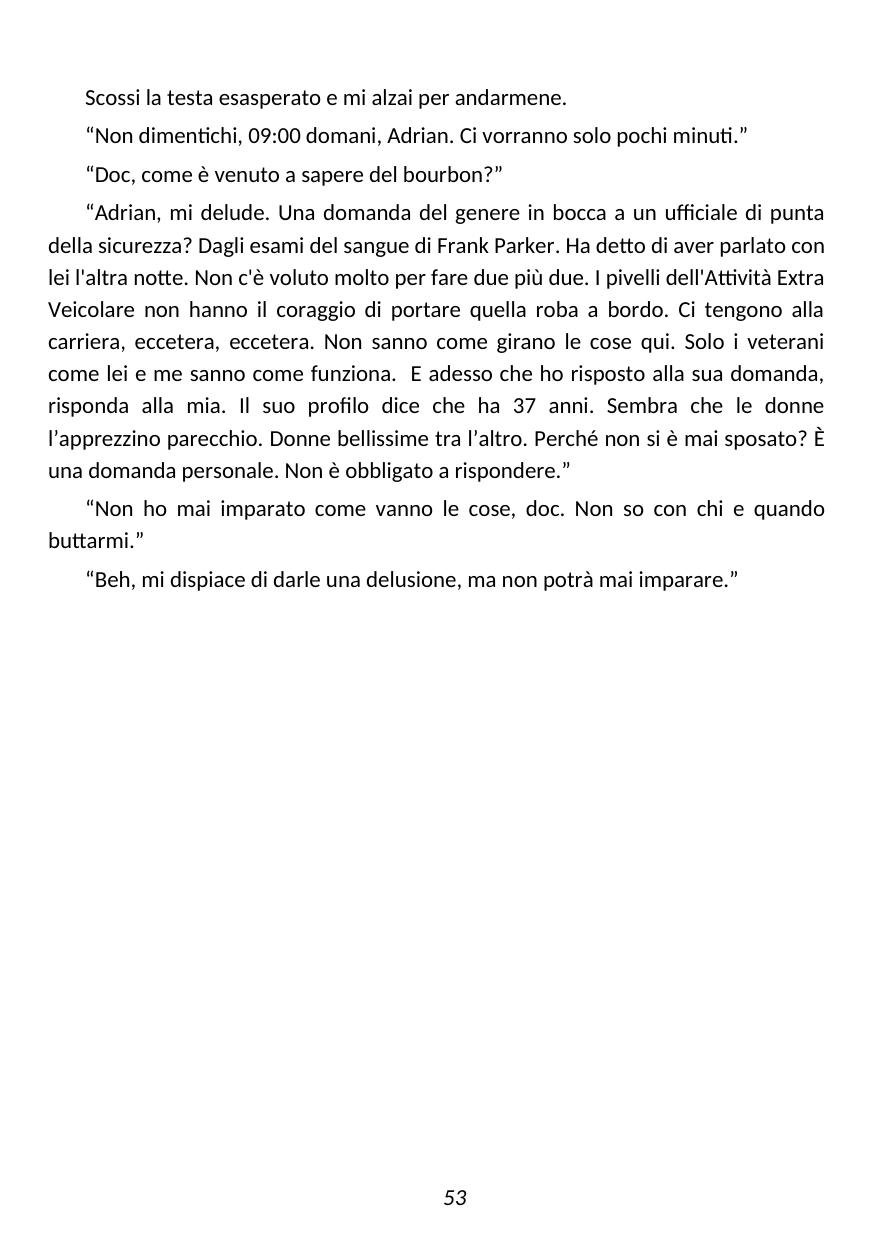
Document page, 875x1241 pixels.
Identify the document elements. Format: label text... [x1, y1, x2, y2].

text Scossi la testa esasperato e mi alzai per andarmene. [48, 83, 826, 111]
text “Beh, mi dispiace di darle una delusione, ma non potrà mai imparare.” [48, 565, 826, 593]
text “Non ho mai imparato come vanno le cose, doc. Non so con chi e quando buttarmi.” [48, 494, 826, 555]
text “Non dimentichi, 09:00 domani, Adrian. Ci vorranno solo pochi minuti.” [48, 122, 826, 150]
text “Adrian, mi delude. Una domanda del genere in bocca a un ufficiale di punta della sicurezza? Dagli esami del sangue di Frank Parker. Ha detto di aver parlato con lei l'altra notte. Non c'è voluto molto per fare due più due. I pivelli dell'Attività Extra Veicolare non hanno il coraggio di portare quella roba a bordo. Ci tengono alla carriera, eccetera, eccetera. Non sanno come girano le cose qui. Solo i veterani come lei e me sanno come funziona. E adesso che ho risposto alla sua domanda, risponda alla mia. Il suo profilo dice che ha 37 anni. Sembra che le donne l’apprezzino parecchio. Donne bellissime tra l’altro. Perché non si è mai sposato? È una domanda personale. Non è obbligato a rispondere.” [48, 198, 826, 484]
text “Doc, come è venuto a sapere del bourbon?” [48, 160, 826, 188]
